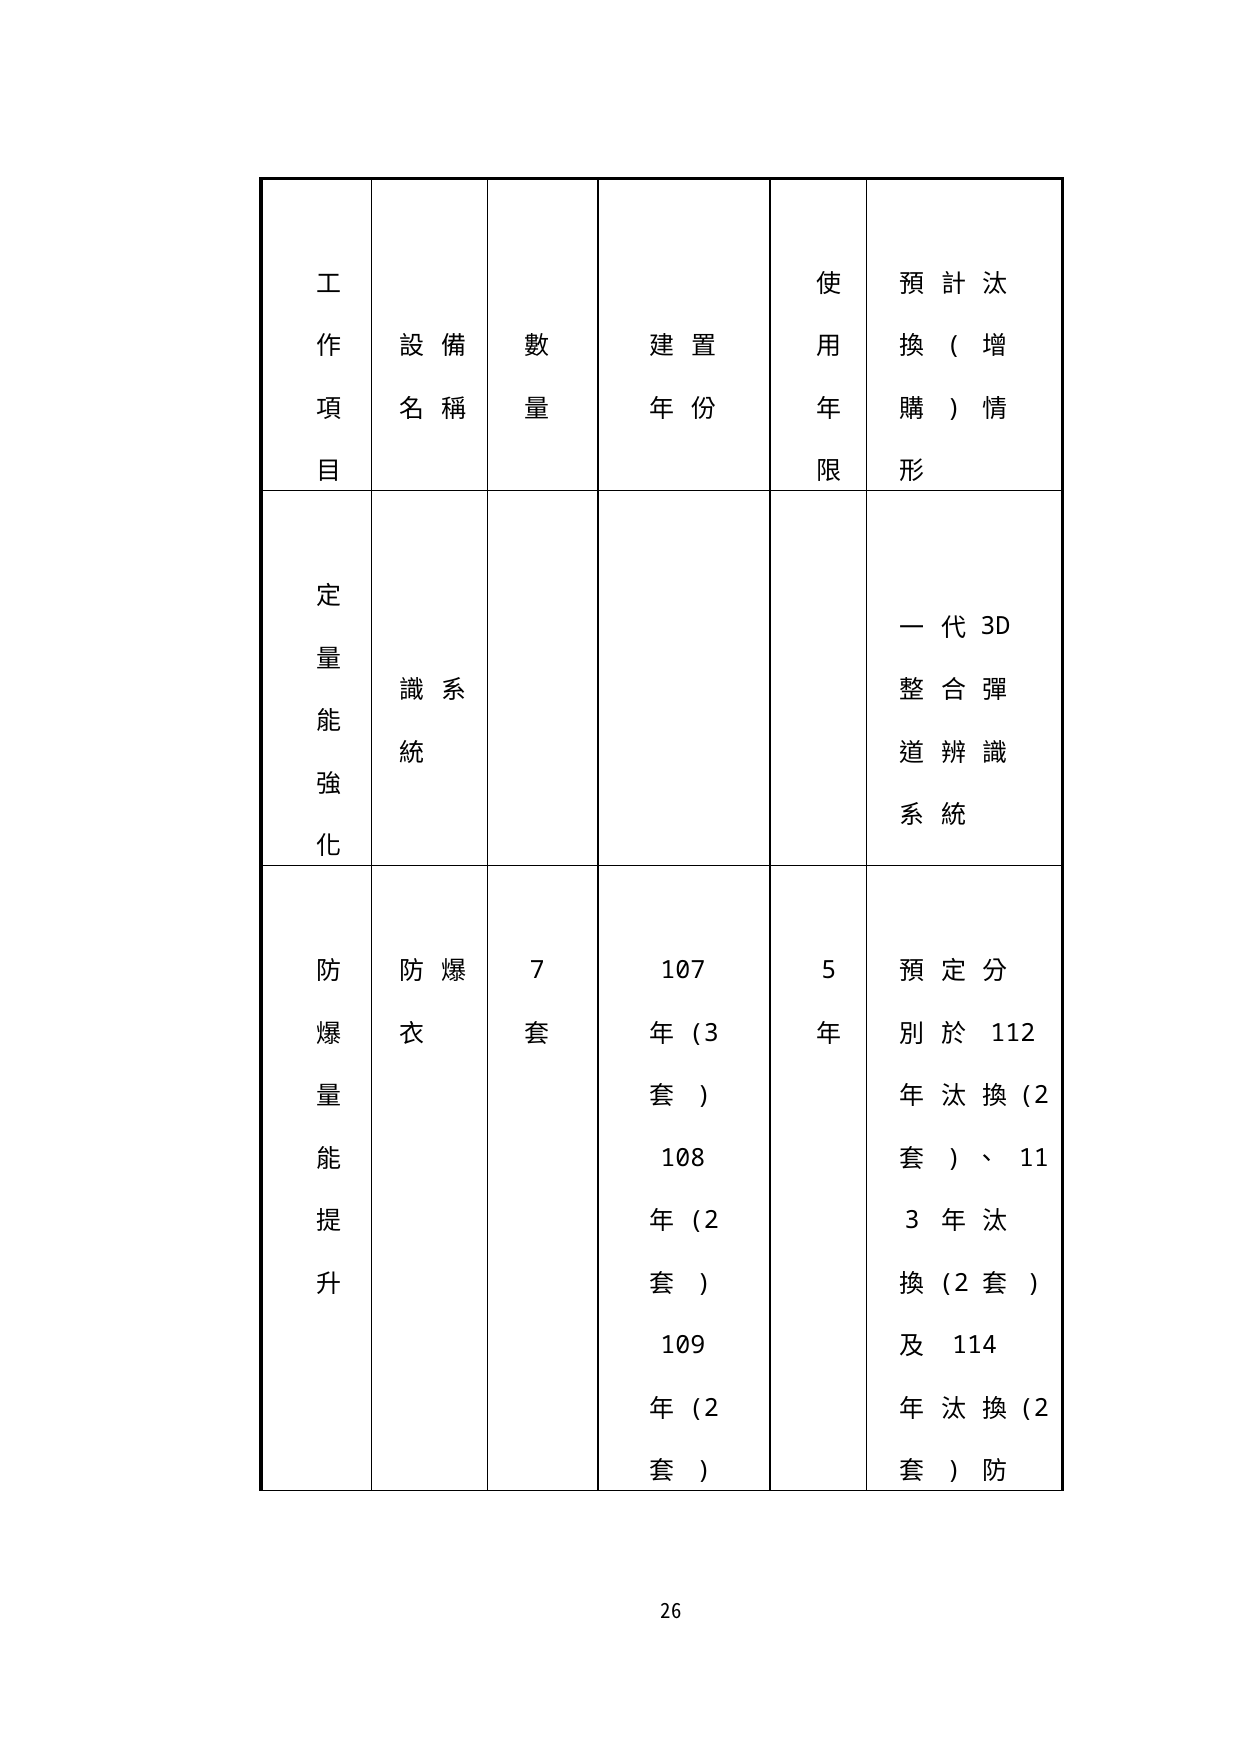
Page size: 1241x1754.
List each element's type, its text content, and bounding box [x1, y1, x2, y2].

table_header 工作項目 [263, 180, 371, 490]
table_header 數量 [488, 180, 597, 490]
table_header 建置年份 [599, 180, 769, 490]
table_cell 防爆衣 [372, 866, 487, 1490]
table_cell 識系統 [372, 491, 487, 865]
table_header 設備名稱 [372, 180, 487, 490]
table_cell [599, 491, 769, 865]
table_cell 107年(3套) 108年(2套) 109年(2套) [599, 866, 769, 1490]
table_header 使用年限 [771, 180, 866, 490]
table_cell 防爆量能提升 [263, 866, 371, 1490]
table_cell 7套 [488, 866, 597, 1490]
table_cell [771, 491, 866, 865]
table_cell 5年 [771, 866, 866, 1490]
table_cell 定量能強化 [263, 491, 371, 865]
table_header 預計汰換(增購)情形 [867, 180, 1061, 490]
table_cell 一代3D整合彈道辨識系統 [867, 491, 1061, 865]
table_cell 預定分別於112年汰換(2套)、113年汰換(2套)及114年汰換(2套)防 [867, 866, 1061, 1490]
table_cell [488, 491, 597, 865]
